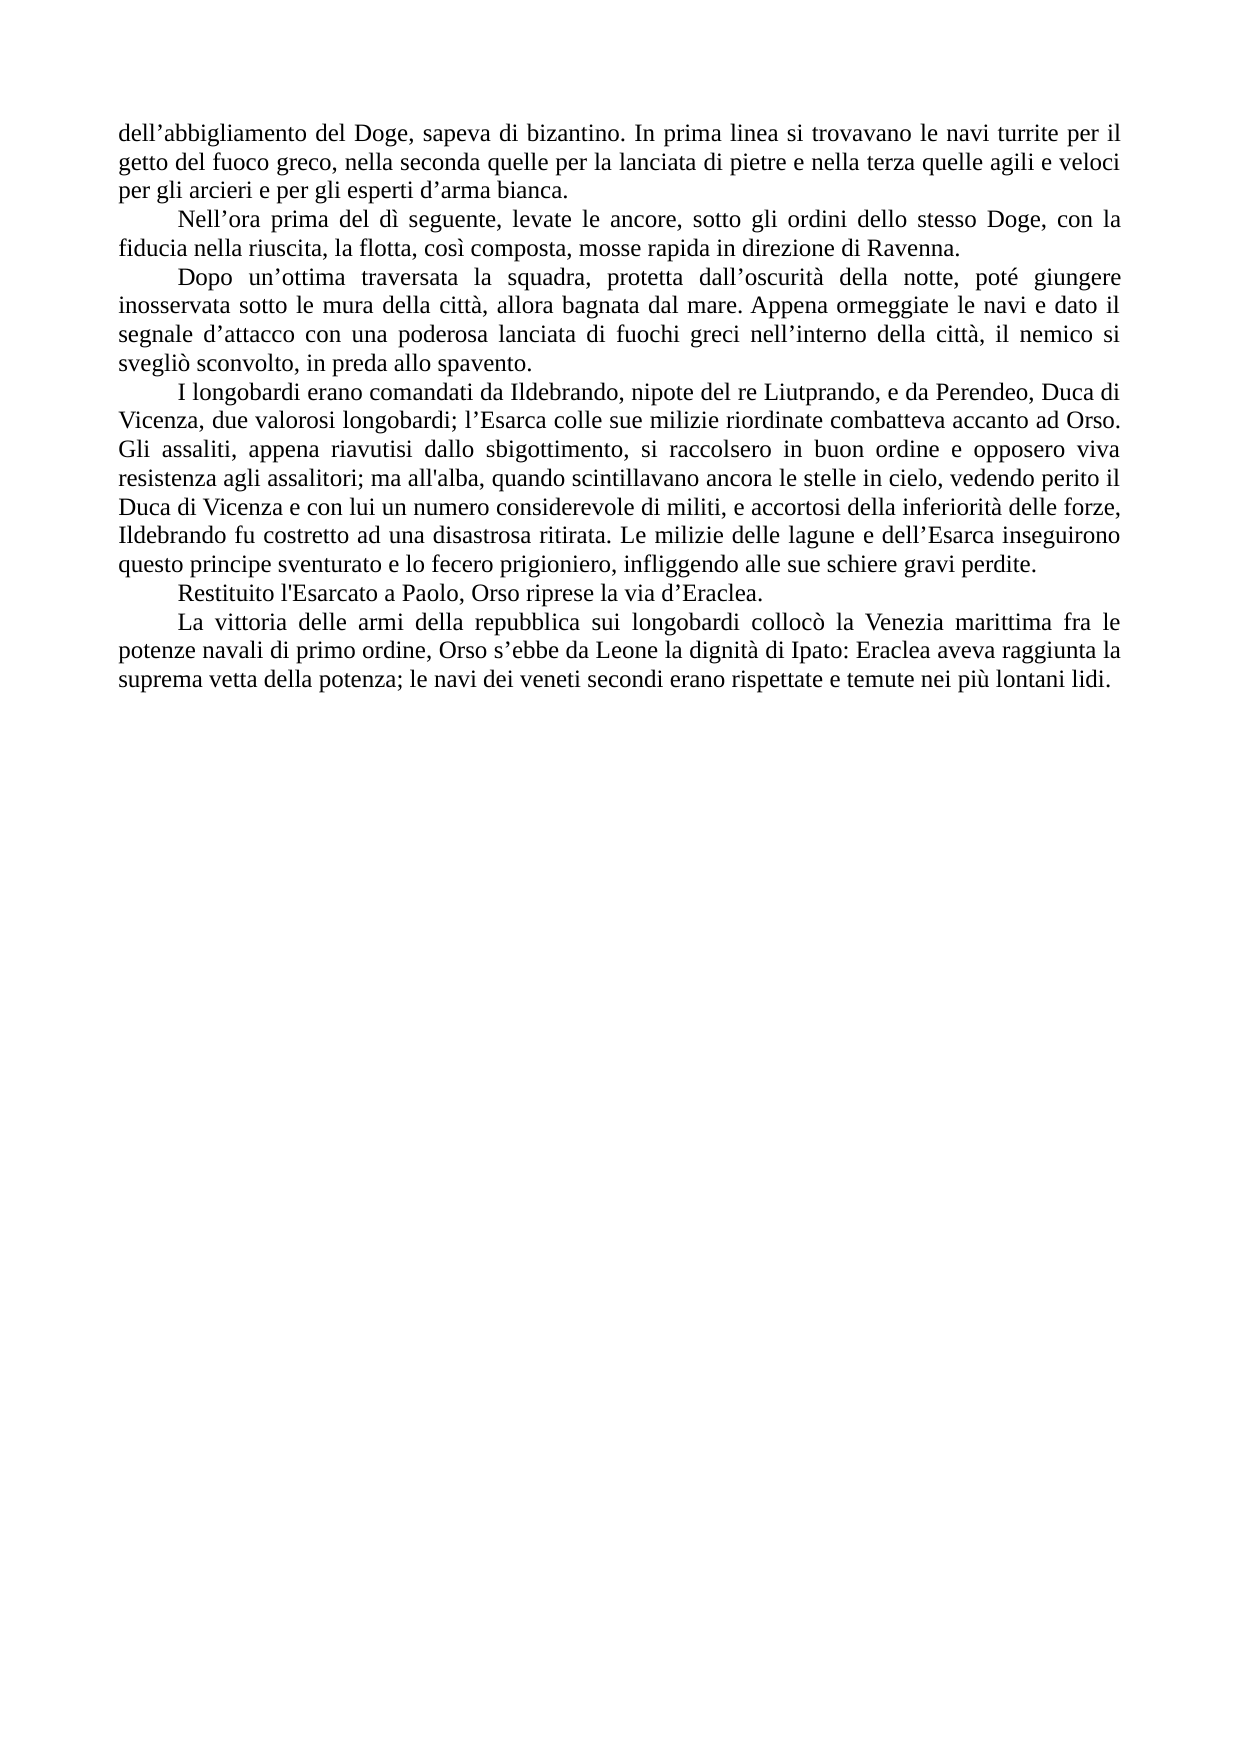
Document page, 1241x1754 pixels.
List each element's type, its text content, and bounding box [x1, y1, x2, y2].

text La vittoria delle armi della repubblica sui longobardi collocò la Venezia marittima fra le potenze navali di primo ordine, Orso s’ebbe da Leone la dignità di Ipato: Eraclea aveva raggiunta la suprema vetta della potenza; le navi dei veneti secondi erano rispettate e temute nei più lontani lidi. [118, 607, 1122, 693]
text dell’abbigliamento del Doge, sapeva di bizantino. In prima linea si trovavano le navi turrite per il getto del fuoco greco, nella seconda quelle per la lanciata di pietre e nella terza quelle agili e veloci per gli arcieri e per gli esperti d’arma bianca. [118, 118, 1122, 204]
text I longobardi erano comandati da Ildebrando, nipote del re Liutprando, e da Perendeo, Duca di Vicenza, due valorosi longobardi; l’Esarca colle sue milizie riordinate combatteva accanto ad Orso. Gli assaliti, appena riavutisi dallo sbigottimento, si raccolsero in buon ordine e opposero viva resistenza agli assalitori; ma all'alba, quando scintillavano ancora le stelle in cielo, vedendo perito il Duca di Vicenza e con lui un numero considerevole di militi, e accortosi della inferiorità delle forze, Ildebrando fu costretto ad una disastrosa ritirata. Le milizie delle lagune e dell’Esarca inseguirono questo principe sventurato e lo fecero prigioniero, infliggendo alle sue schiere gravi perdite. [118, 377, 1122, 578]
text Nell’ora prima del dì seguente, levate le ancore, sotto gli ordini dello stesso Doge, con la fiducia nella riuscita, la flotta, così composta, mosse rapida in direzione di Ravenna. [118, 204, 1122, 262]
text Dopo un’ottima traversata la squadra, protetta dall’oscurità della notte, poté giungere inosservata sotto le mura della città, allora bagnata dal mare. Appena ormeggiate le navi e dato il segnale d’attacco con una poderosa lanciata di fuochi greci nell’interno della città, il nemico si svegliò sconvolto, in preda allo spavento. [118, 262, 1122, 377]
text Restituito l'Esarcato a Paolo, Orso riprese la via d’Eraclea. [118, 578, 1122, 607]
